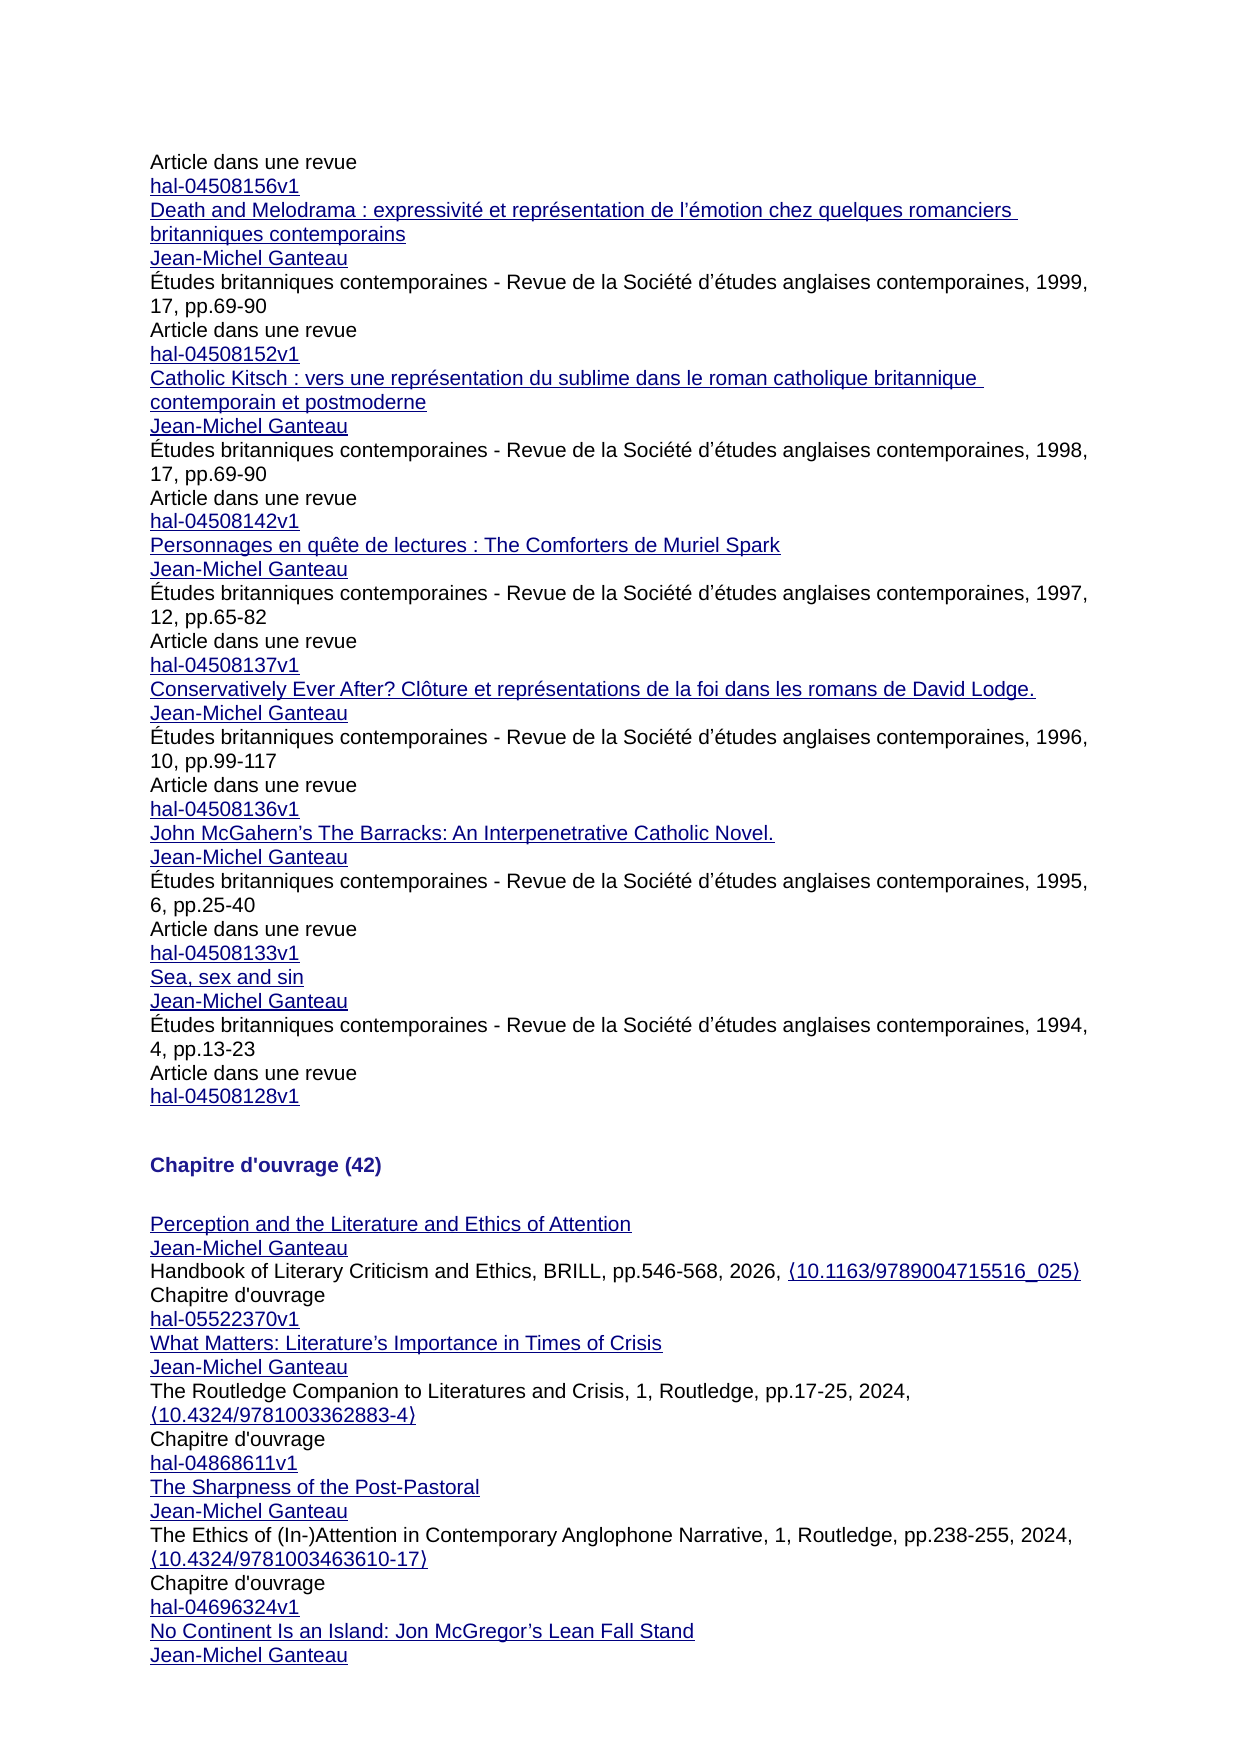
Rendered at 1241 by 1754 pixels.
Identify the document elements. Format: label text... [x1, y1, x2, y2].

table_header Perception and the Literature and Ethics of Attention Jean-Michel Ganteau Handbook of Literary Criticism and Ethics, BRILL, pp.546-568, 2026, ⟨10.1163/9789004715516_025⟩ Chapitre d'ouvrage hal-05522370v1 [150, 1211, 1090, 1331]
table_cell Conservatively Ever After? Clôture et représentations de la foi dans les romans de David Lodge. Jean-Michel Ganteau Études britanniques contemporaines - Revue de la Société dʼétudes anglaises contemporaines, 1996, 10, pp.99-117 Article dans une revue hal-04508136v1 [150, 677, 1090, 821]
subtitle Chapitre d'ouvrage (42) [150, 1153, 1090, 1177]
table_cell Article dans une revue hal-04508156v1 [150, 150, 1090, 198]
table_cell Death and Melodrama : expressivité et représentation de l’émotion chez quelques romanciers britanniques contemporains Jean-Michel Ganteau Études britanniques contemporaines - Revue de la Société dʼétudes anglaises contemporaines, 1999, 17, pp.69-90 Article dans une revue hal-04508152v1 [150, 198, 1090, 366]
table_cell Personnages en quête de lectures : The Comforters de Muriel Spark Jean-Michel Ganteau Études britanniques contemporaines - Revue de la Société dʼétudes anglaises contemporaines, 1997, 12, pp.65-82 Article dans une revue hal-04508137v1 [150, 533, 1090, 677]
table_cell What Matters: Literature’s Importance in Times of Crisis Jean-Michel Ganteau The Routledge Companion to Literatures and Crisis, 1, Routledge, pp.17-25, 2024, ⟨10.4324/9781003362883-4⟩ Chapitre d'ouvrage hal-04868611v1 [150, 1331, 1090, 1475]
table_cell No Continent Is an Island: Jon McGregor’s Lean Fall Stand Jean-Michel Ganteau [150, 1619, 1090, 1667]
table_cell Sea, sex and sin Jean-Michel Ganteau Études britanniques contemporaines - Revue de la Société dʼétudes anglaises contemporaines, 1994, 4, pp.13-23 Article dans une revue hal-04508128v1 [150, 965, 1090, 1108]
table_cell Catholic Kitsch : vers une représentation du sublime dans le roman catholique britannique contemporain et postmoderne Jean-Michel Ganteau Études britanniques contemporaines - Revue de la Société dʼétudes anglaises contemporaines, 1998, 17, pp.69-90 Article dans une revue hal-04508142v1 [150, 366, 1090, 533]
table_cell John McGahern’s The Barracks: An Interpenetrative Catholic Novel. Jean-Michel Ganteau Études britanniques contemporaines - Revue de la Société dʼétudes anglaises contemporaines, 1995, 6, pp.25-40 Article dans une revue hal-04508133v1 [150, 821, 1090, 964]
table_cell The Sharpness of the Post-Pastoral Jean-Michel Ganteau The Ethics of (In-)Attention in Contemporary Anglophone Narrative, 1, Routledge, pp.238-255, 2024, ⟨10.4324/9781003463610-17⟩ Chapitre d'ouvrage hal-04696324v1 [150, 1475, 1090, 1619]
